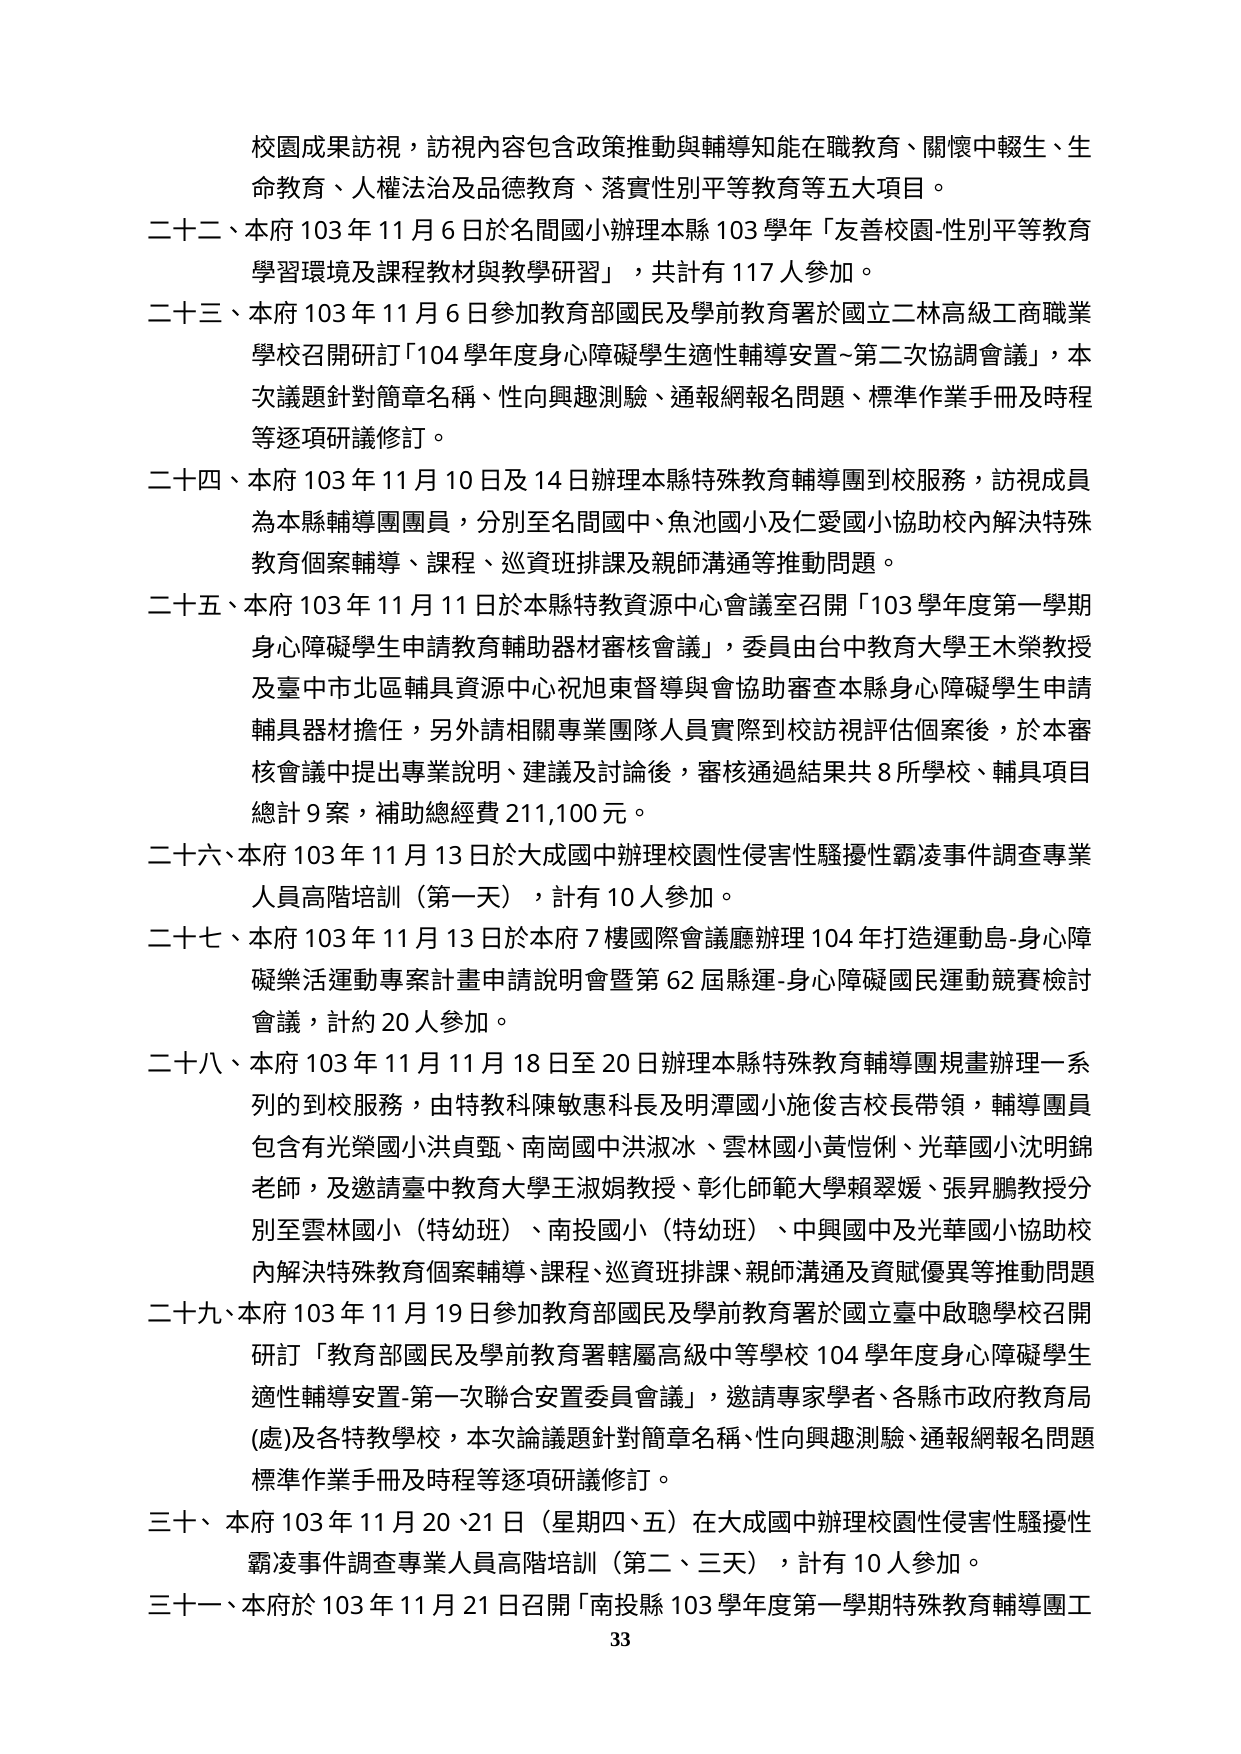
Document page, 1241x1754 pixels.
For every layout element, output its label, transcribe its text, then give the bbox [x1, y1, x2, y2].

text 三十、 本府103年11月20、21日（星期四、五）在大成國中辦理校園性侵害性騷擾性霸凌事件調查專業人員高階培訓（第二、三天），計有10人參加。 [148, 1498, 1092, 1581]
text 二十八、本府103年11月11月18日至20日辦理本縣特殊教育輔導團規畫辦理一系列的到校服務，由特教科陳敏惠科長及明潭國小施俊吉校長帶領，輔導團員包含有光榮國小洪貞甄、南崗國中洪淑冰 、雲林國小黃愷俐、光華國小沈明錦老師，及邀請臺中教育大學王淑娟教授、彰化師範大學賴翠媛、張昇鵬教授分別至雲林國小（特幼班）、南投國小（特幼班）、中興國中及光華國小協助校內解決特殊教育個案輔導、課程、巡資班排課、親師溝通及資賦優異等推動問題。 [148, 1039, 1092, 1289]
text 二十七、本府103年11月13日於本府7樓國際會議廳辦理104年打造運動島-身心障礙樂活運動專案計畫申請說明會暨第62屆縣運-身心障礙國民運動競賽檢討會議，計約20人參加。 [148, 914, 1092, 1039]
text 二十四、本府103年11月10日及14日辦理本縣特殊教育輔導團到校服務，訪視成員為本縣輔導團團員，分別至名間國中、魚池國小及仁愛國小協助校內解決特殊教育個案輔導、課程、巡資班排課及親師溝通等推動問題。 [148, 456, 1092, 581]
text 二十九、本府103年11月19日參加教育部國民及學前教育署於國立臺中啟聰學校召開研訂「教育部國民及學前教育署轄屬高級中等學校104學年度身心障礙學生適性輔導安置-第一次聯合安置委員會議」，邀請專家學者、各縣市政府教育局(處)及各特教學校，本次論議題針對簡章名稱、性向興趣測驗、通報網報名問題、標準作業手冊及時程等逐項研議修訂。 [148, 1289, 1092, 1498]
text 校園成果訪視，訪視內容包含政策推動與輔導知能在職教育、關懷中輟生、生命教育、人權法治及品德教育、落實性別平等教育等五大項目。 [148, 123, 1092, 206]
text 二十三、本府103年11月6日參加教育部國民及學前教育署於國立二林高級工商職業學校召開研訂「104學年度身心障礙學生適性輔導安置~第二次協調會議」，本次議題針對簡章名稱、性向興趣測驗、通報網報名問題、標準作業手冊及時程等逐項研議修訂。 [148, 289, 1092, 456]
text 二十五、本府103年11月11日於本縣特教資源中心會議室召開「103學年度第一學期身心障礙學生申請教育輔助器材審核會議」，委員由台中教育大學王木榮教授及臺中市北區輔具資源中心祝旭東督導與會協助審查本縣身心障礙學生申請輔具器材擔任，另外請相關專業團隊人員實際到校訪視評估個案後，於本審核會議中提出專業說明、建議及討論後，審核通過結果共8所學校、輔具項目總計9案，補助總經費211,100元。 [148, 581, 1092, 831]
text 二十六、本府103年11月13日於大成國中辦理校園性侵害性騷擾性霸凌事件調查專業人員高階培訓（第一天），計有10人參加。 [148, 831, 1092, 914]
text 二十二、本府103年11月6日於名間國小辦理本縣103學年「友善校園-性別平等教育學習環境及課程教材與教學研習」，共計有117人參加。 [148, 206, 1092, 289]
text 三十一、本府於103年11月21日召開「南投縣103學年度第一學期特殊教育輔導團工 [148, 1581, 1092, 1623]
